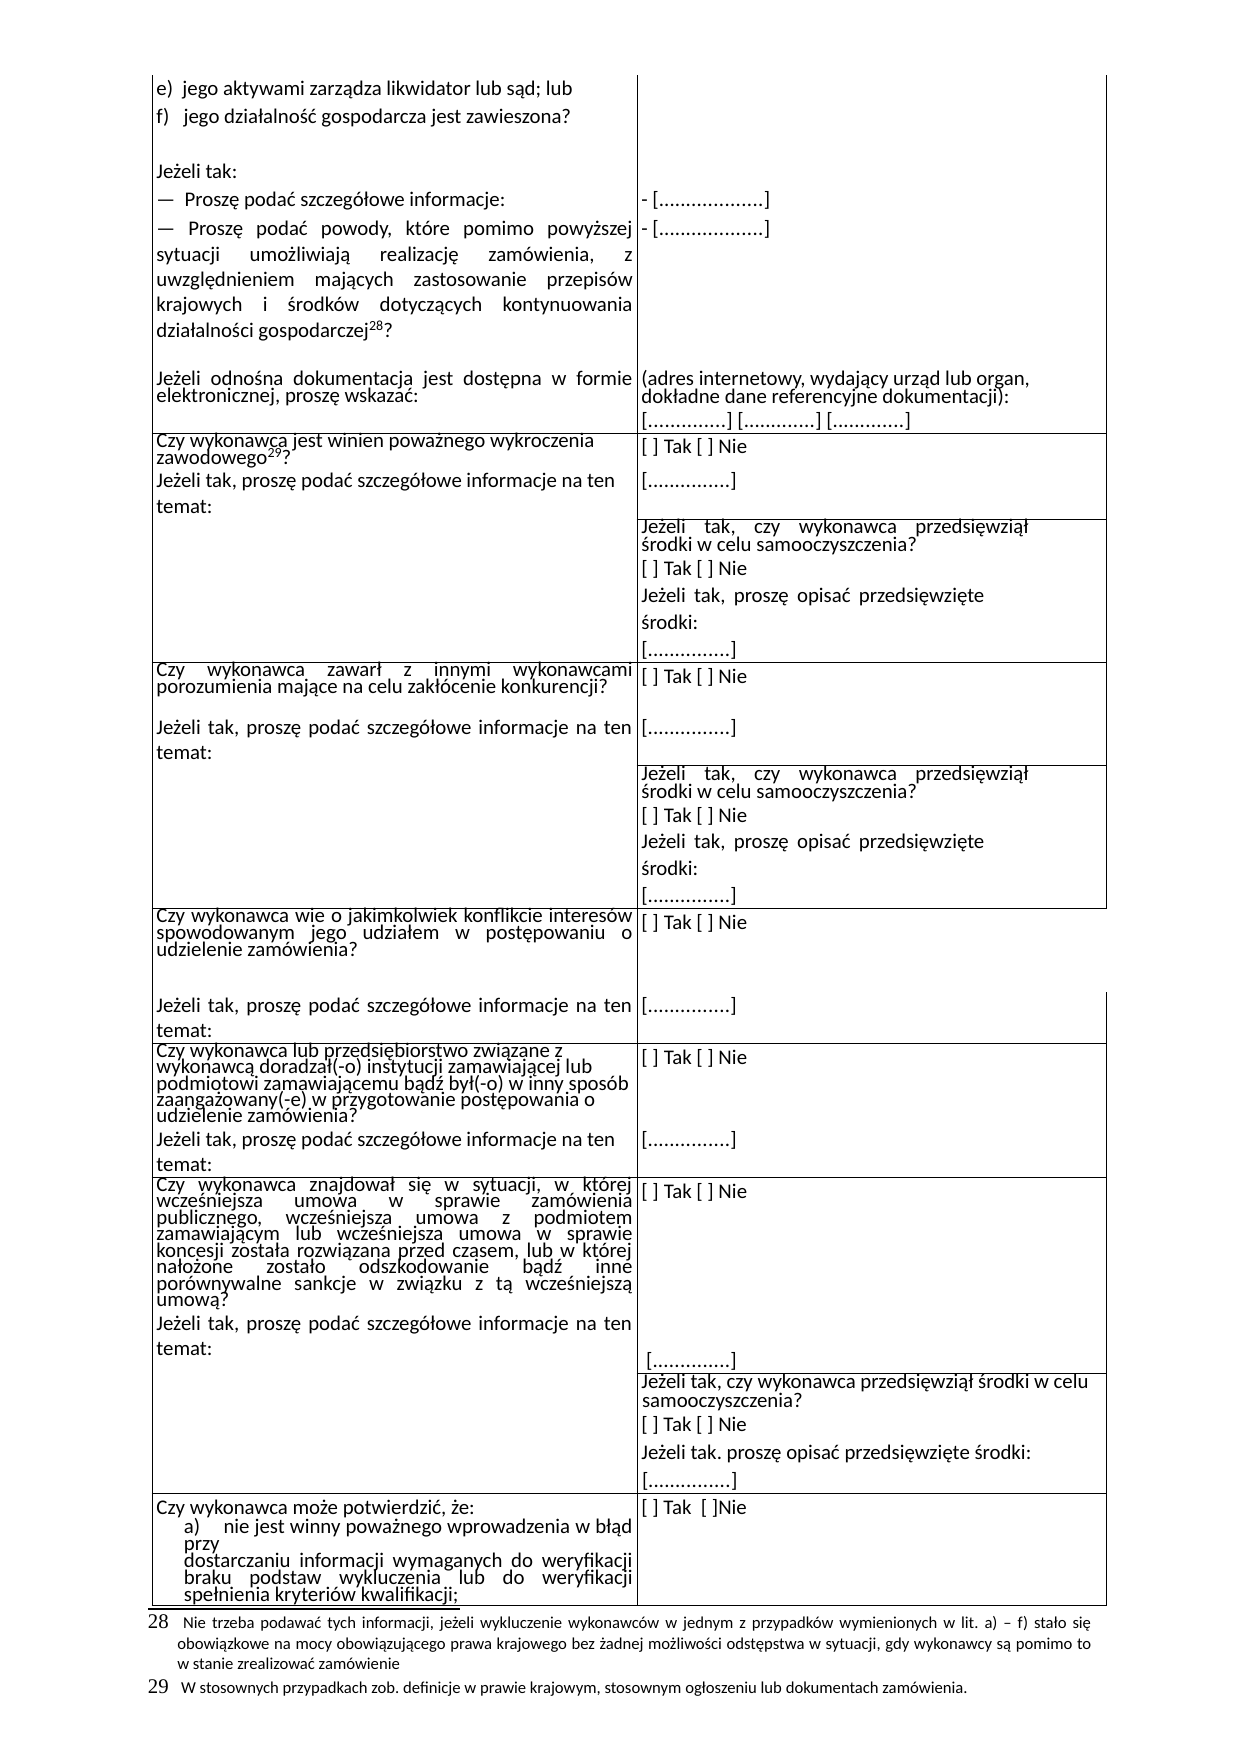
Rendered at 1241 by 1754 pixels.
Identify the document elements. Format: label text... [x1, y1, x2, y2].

table_cell e) jego aktywami zarządza likwidator lub sąd; lub [153, 75, 637, 104]
table_cell - [ ] [638, 215, 1106, 371]
table_cell [ ] Tak [ ] Nie [638, 556, 1106, 581]
table_cell [142, 908, 152, 992]
table_cell [142, 215, 152, 371]
table_cell Jeżeli tak, czy wykonawca przedsięwziął środki w celu samooczyszczenia? [638, 520, 1106, 556]
table_cell [142, 827, 152, 908]
table_cell - [ ] [638, 187, 1106, 215]
table_cell [142, 158, 152, 187]
table_cell [142, 519, 152, 556]
table_cell [ ] Tak [ ] Nie [638, 663, 1106, 714]
table_cell [142, 1177, 152, 1373]
table_cell [ ] Tak [ ] Nie [638, 434, 1106, 468]
table_cell (adres internetowy, wydający urząd lub organ, dokładne dane referencyjne dokumentacji): [ ] [ ] [ ] [638, 371, 1106, 433]
table_cell [142, 992, 152, 1043]
table_cell Jeżeli tak, czy wykonawca przedsięwziął środki w celu samooczyszczenia? [ ] Tak [ ] Nie Jeżeli tak. proszę opisać przedsięwzięte środki: [ ] [638, 1374, 1106, 1493]
table_cell [142, 581, 152, 662]
table_cell [142, 802, 152, 827]
table_cell f) jego działalność gospodarcza jest zawieszona? [153, 104, 637, 158]
table_cell Czy wykonawca może potwierdzić, że: a) nie jest winny poważnego wprowadzenia w błąd przy dostarczaniu informacji wymaganych do weryfikacji braku podstaw wykluczenia lub do weryfikacji spełnienia kryteriów kwalifikacji; [153, 1494, 637, 1605]
table_cell [142, 1493, 152, 1605]
table_cell Jeżeli tak, proszę podać szczegółowe informacje na ten temat: [153, 992, 637, 1043]
table_cell [142, 75, 152, 104]
table_cell [153, 802, 637, 827]
table_cell [ ] [638, 992, 1106, 1043]
table_cell [ ] [638, 714, 1106, 765]
table_cell [153, 765, 637, 802]
table_cell [142, 371, 152, 433]
table_cell [ ] Tak [ ] Nie [638, 909, 1103, 992]
table_cell [153, 519, 637, 556]
table_cell [ ] Tak [ ] Nie [638, 802, 1106, 827]
table_cell Jeżeli tak, czy wykonawca przedsięwziął środki w celu samooczyszczenia? [638, 766, 1106, 802]
table_cell [142, 714, 152, 765]
table_cell [142, 104, 152, 158]
table_cell [ ] Tak [ ] Nie [ ] [638, 1178, 1106, 1373]
table_cell [142, 1126, 152, 1177]
table_cell [ ] Tak [ ] Nie [638, 1044, 1106, 1126]
table_cell [ ] Tak [ ]Nie [638, 1494, 1106, 1605]
table_cell Jeżeli tak, proszę opisać przedsięwzięte środki: [ ] [638, 581, 1106, 662]
table_cell Czy wykonawca jest winien poważnego wykroczenia zawodowego? [153, 434, 637, 468]
table_cell [153, 581, 637, 662]
table_cell [142, 556, 152, 581]
table_cell Jeżeli tak, proszę podać szczegółowe informacje na ten temat: [153, 468, 637, 518]
table_cell [638, 104, 1106, 158]
table_cell [153, 827, 637, 908]
table_cell [638, 158, 1106, 187]
table_cell [142, 187, 152, 215]
table_cell [142, 433, 152, 468]
table_cell Czy wykonawca lub przedsiębiorstwo związane z wykonawcą doradzał(-o) instytucji zamawiającej lub podmiotowi zamawiającemu bądź był(-o) w inny sposób zaangażowany(-e) w przygotowanie postępowania o udzielenie zamówienia? [153, 1044, 637, 1126]
table_cell [ ] [638, 1126, 1106, 1177]
table_cell Czy wykonawca wie o jakimkolwiek konflikcie interesów spowodowanym jego udziałem w postępowaniu o udzielenie zamówienia? [153, 909, 637, 992]
table_cell Jeżeli tak, proszę opisać przedsięwzięte środki: [ ] [638, 827, 1106, 908]
table_cell Jeżeli tak, proszę podać szczegółowe informacje na ten temat: [153, 714, 637, 765]
table_cell Jeżeli tak, proszę podać szczegółowe informacje na ten temat: [153, 1126, 637, 1177]
table_cell [ ] [638, 468, 1106, 518]
table_cell [142, 662, 152, 714]
table_cell Jeżeli tak: [153, 158, 637, 187]
table_cell [142, 765, 152, 802]
table_cell — Proszę podać szczegółowe informacje: [153, 187, 637, 215]
table_cell — Proszę podać powody, które pomimo powyższej sytuacji umożliwiają realizację zamówienia, z uwzględnieniem mających zastosowanie przepisów krajowych i środków dotyczących kontynuowania działalności gospodarczej? [153, 215, 637, 371]
table_cell [638, 75, 1106, 104]
table_cell [142, 1043, 152, 1126]
table_cell [142, 1373, 152, 1493]
table_cell Czy wykonawca zawarł z innymi wykonawcami porozumienia mające na celu zakłócenie konkurencji? [153, 663, 637, 714]
table_cell [153, 1373, 637, 1493]
table_cell [142, 468, 152, 518]
table_cell [153, 556, 637, 581]
table_cell Jeżeli odnośna dokumentacja jest dostępna w formie elektronicznej, proszę wskazać: [153, 371, 637, 433]
table_cell Czy wykonawca znajdował się w sytuacji, w której wcześniejsza umowa w sprawie zamówienia publicznego, wcześniejsza umowa z podmiotem zamawiającym lub wcześniejsza umowa w sprawie koncesji została rozwiązana przed czasem, lub w której nałożone zostało odszkodowanie bądź inne porównywalne sankcje w związku z tą wcześniejszą umową? Jeżeli tak, proszę podać szczegółowe informacje na ten temat: [153, 1178, 637, 1373]
